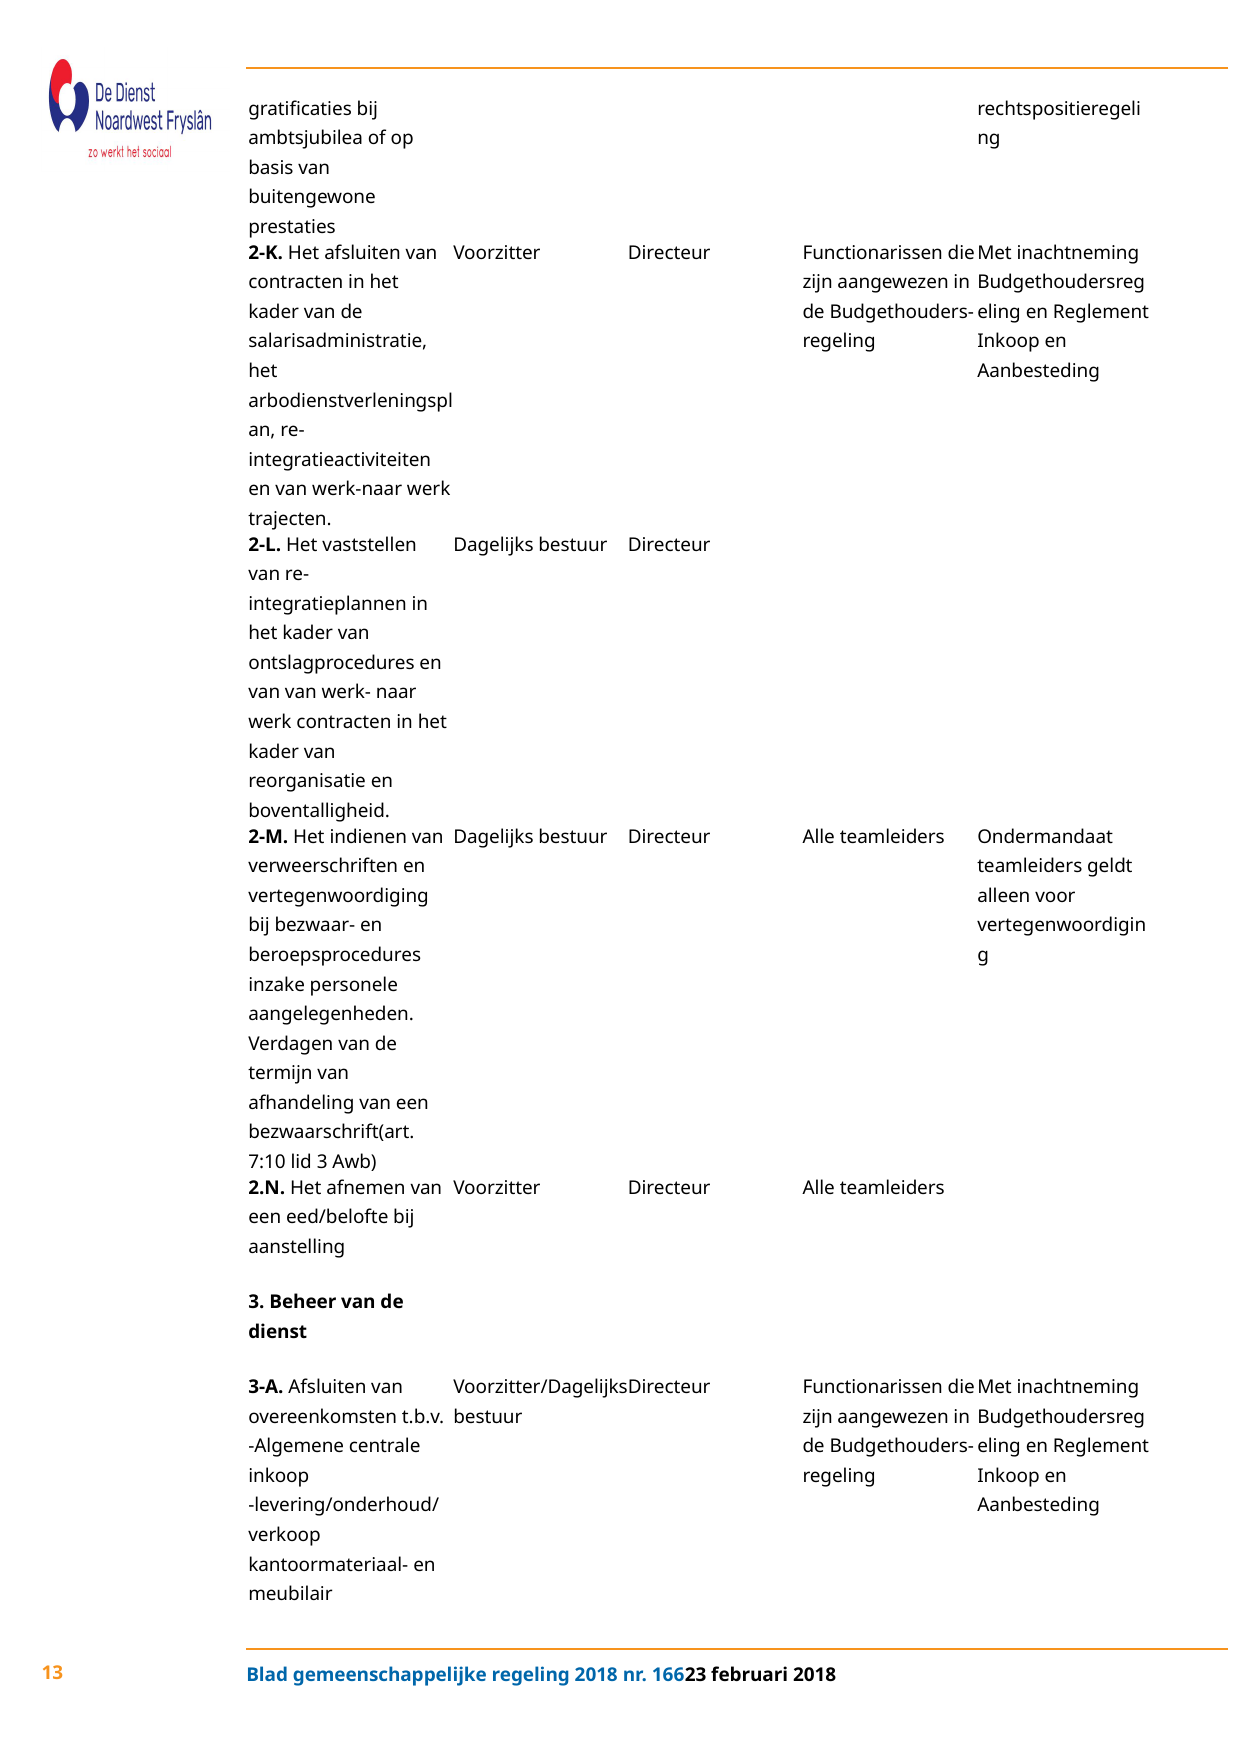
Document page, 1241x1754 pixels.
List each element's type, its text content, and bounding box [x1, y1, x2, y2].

table_cell Voorzitter [453, 239, 628, 531]
table_cell rechtspositieregeling [977, 95, 1152, 239]
table_cell Met inachtneming Budgethoudersregeling en Reglement Inkoop en Aanbesteding [977, 239, 1152, 531]
table_cell Alle teamleiders [802, 1174, 977, 1259]
table_cell [977, 1259, 1152, 1373]
table_cell Directeur [628, 1373, 802, 1606]
table_cell Directeur [628, 1174, 802, 1259]
table_cell 2-K. Het afsluiten van contracten in het kader van de salarisadministratie, het arbodienstverleningsplan, re-integratieactiviteiten en van werk-naar werk trajecten. [248, 239, 453, 531]
table_cell Directeur [628, 823, 802, 1174]
table_cell [628, 1259, 802, 1373]
table_cell [453, 95, 628, 239]
table_cell [628, 95, 802, 239]
table_cell 3-A. Afsluiten van overeenkomsten t.b.v. -Algemene centrale inkoop -levering/onderhoud/ verkoop kantoormateriaal- en meubilair [248, 1373, 453, 1606]
table_cell 2-M. Het indienen van verweerschriften en vertegenwoordiging bij bezwaar- en beroepsprocedures inzake personele aangelegenheden. Verdagen van de termijn van afhandeling van een bezwaarschrift(art. 7:10 lid 3 Awb) [248, 823, 453, 1174]
table_cell Dagelijks bestuur [453, 823, 628, 1174]
table_cell [977, 531, 1152, 823]
table_cell Directeur [628, 239, 802, 531]
table_cell Alle teamleiders [802, 823, 977, 1174]
table_cell 2.N. Het afnemen van een eed/belofte bij aanstelling [248, 1174, 453, 1259]
table_cell Directeur [628, 531, 802, 823]
table_cell gratificaties bij ambtsjubilea of op basis van buitengewone prestaties [248, 95, 453, 239]
table_cell [977, 1174, 1152, 1259]
table_cell Dagelijks bestuur [453, 531, 628, 823]
table_cell [802, 95, 977, 239]
table_cell Voorzitter/Dagelijks bestuur [453, 1373, 628, 1606]
table_cell [453, 1259, 628, 1373]
table_cell [802, 531, 977, 823]
table_cell Voorzitter [453, 1174, 628, 1259]
table_cell Functionarissen die zijn aangewezen in de Budgethouders-regeling [802, 1373, 977, 1606]
table_cell Met inachtneming Budgethoudersregeling en Reglement Inkoop en Aanbesteding [977, 1373, 1152, 1606]
table_cell 2-L. Het vaststellen van re-integratieplannen in het kader van ontslagprocedures en van van werk- naar werk contracten in het kader van reorganisatie en boventalligheid. [248, 531, 453, 823]
picture [41, 47, 231, 172]
table_cell Ondermandaat teamleiders geldt alleen voor vertegenwoordiging [977, 823, 1152, 1174]
table_cell 3. Beheer van de dienst [248, 1259, 453, 1373]
table_cell [802, 1259, 977, 1373]
table_cell Functionarissen die zijn aangewezen in de Budgethouders-regeling [802, 239, 977, 531]
